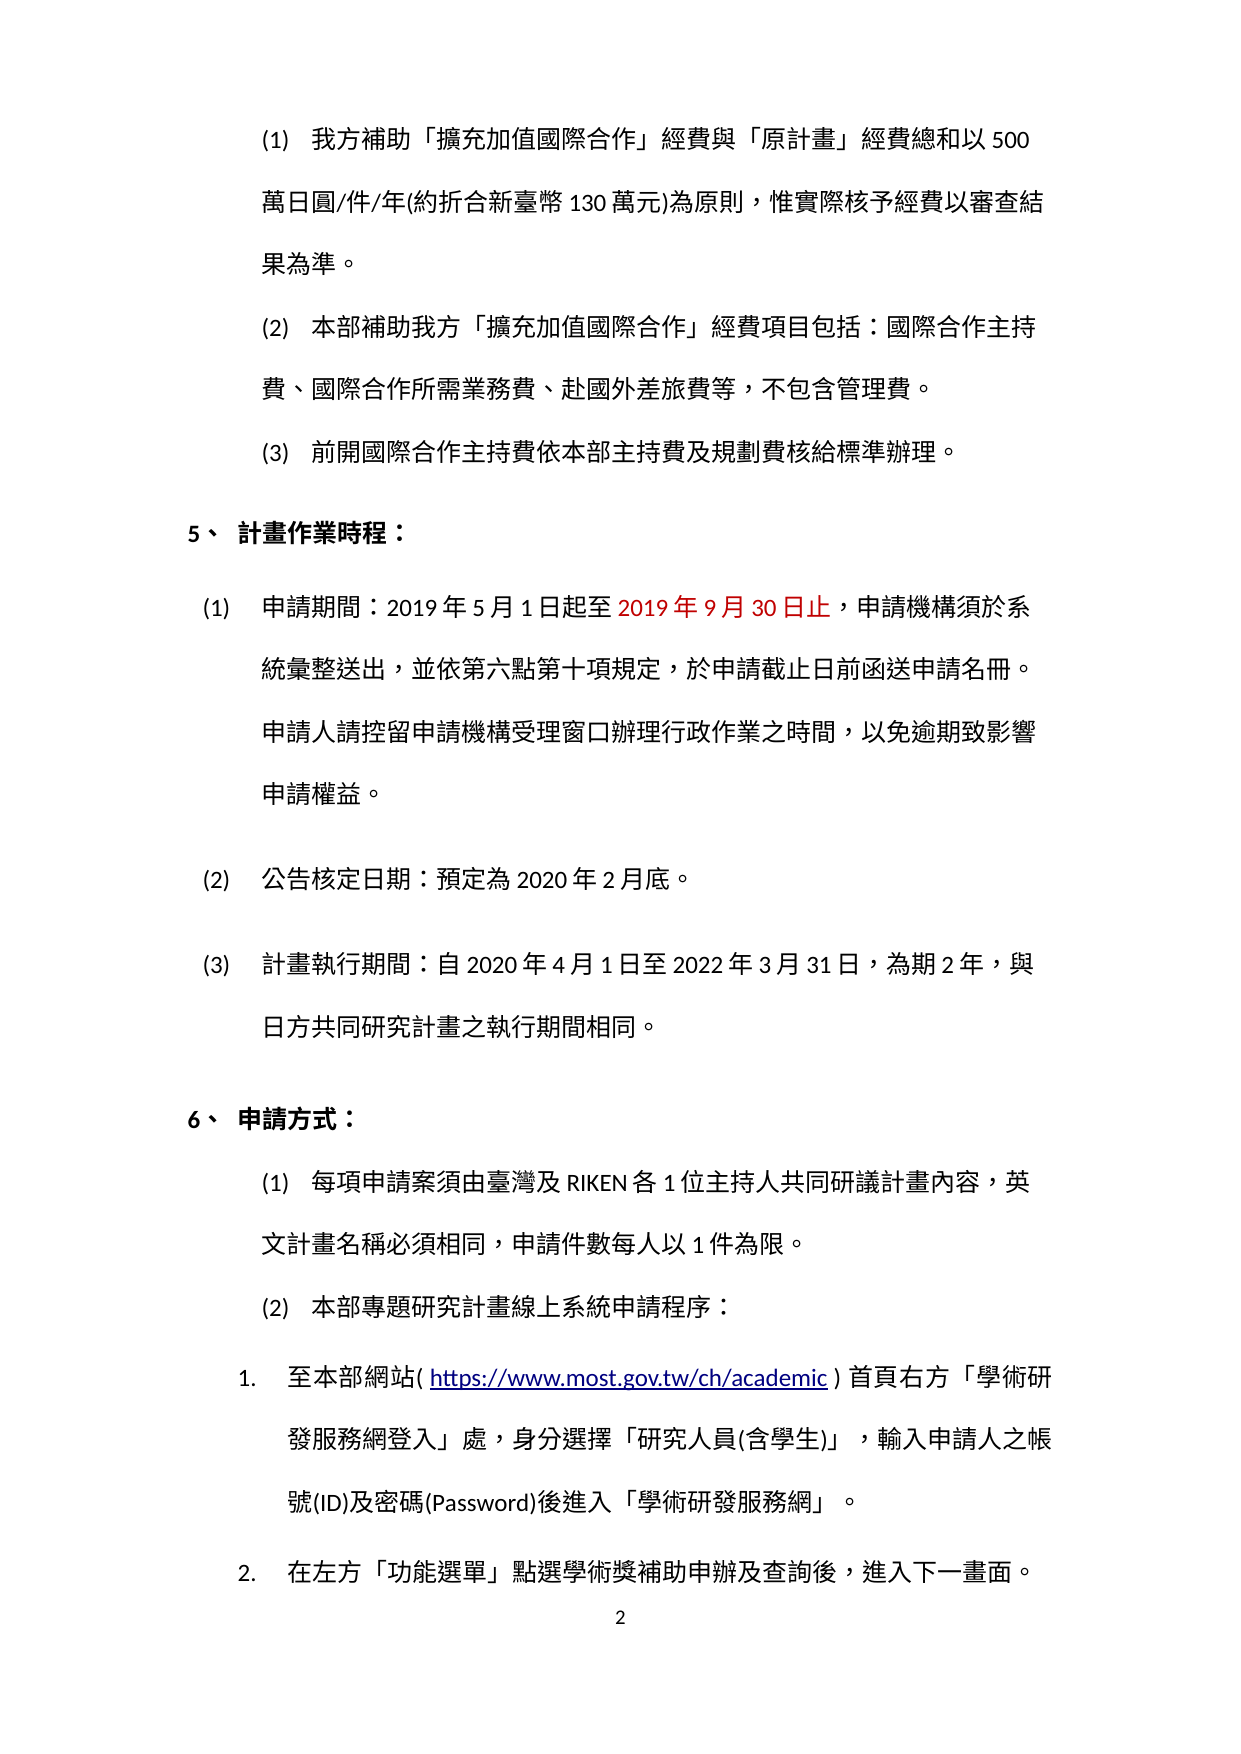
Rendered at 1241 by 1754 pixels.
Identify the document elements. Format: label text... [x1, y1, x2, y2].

list 每項申請案須由臺灣及RIKEN各1位主持人共同研議計畫內容，英文計畫名稱必須相同，申請件數每人以1件為限。 [261, 1139, 1053, 1264]
list 申請方式： [187, 1076, 1053, 1139]
list 申請期間：2019年5月1日起至2019年9月30日止，申請機構須於系統彙整送出，並依第六點第十項規定，於申請截止日前函送申請名冊。申請人請控留申請機構受理窗口辦理行政作業之時間，以免逾期致影響申請權益。 [202, 564, 1053, 814]
list 計畫執行期間：自2020年4月1日至2022年3月31日，為期2年，與日方共同研究計畫之執行期間相同。 [202, 921, 1053, 1046]
list 本部補助我方「擴充加值國際合作」經費項目包括：國際合作主持費、國際合作所需業務費、赴國外差旅費等，不包含管理費。 [261, 284, 1053, 409]
list 本部專題研究計畫線上系統申請程序： [261, 1264, 1053, 1326]
list 計畫作業時程： [187, 490, 1053, 552]
list 在左方「功能選單」點選學術獎補助申辦及查詢後，進入下一畫面。 [237, 1529, 1053, 1591]
list 公告核定日期：預定為2020年2月底。 [202, 836, 1053, 899]
list 我方補助「擴充加值國際合作」經費與「原計畫」經費總和以500萬日圓/件/年(約折合新臺幣130萬元)為原則，惟實際核予經費以審查結果為準。 [261, 96, 1053, 284]
list 至本部網站( https://www.most.gov.tw/ch/academic ) 首頁右方「學術研發服務網登入」處，身分選擇「研究人員(含學生)」，輸入申請人之帳號(ID)及密碼(Password)後進入「學術研發服務網」。 [237, 1334, 1053, 1521]
list 前開國際合作主持費依本部主持費及規劃費核給標準辦理。 [261, 409, 1053, 471]
